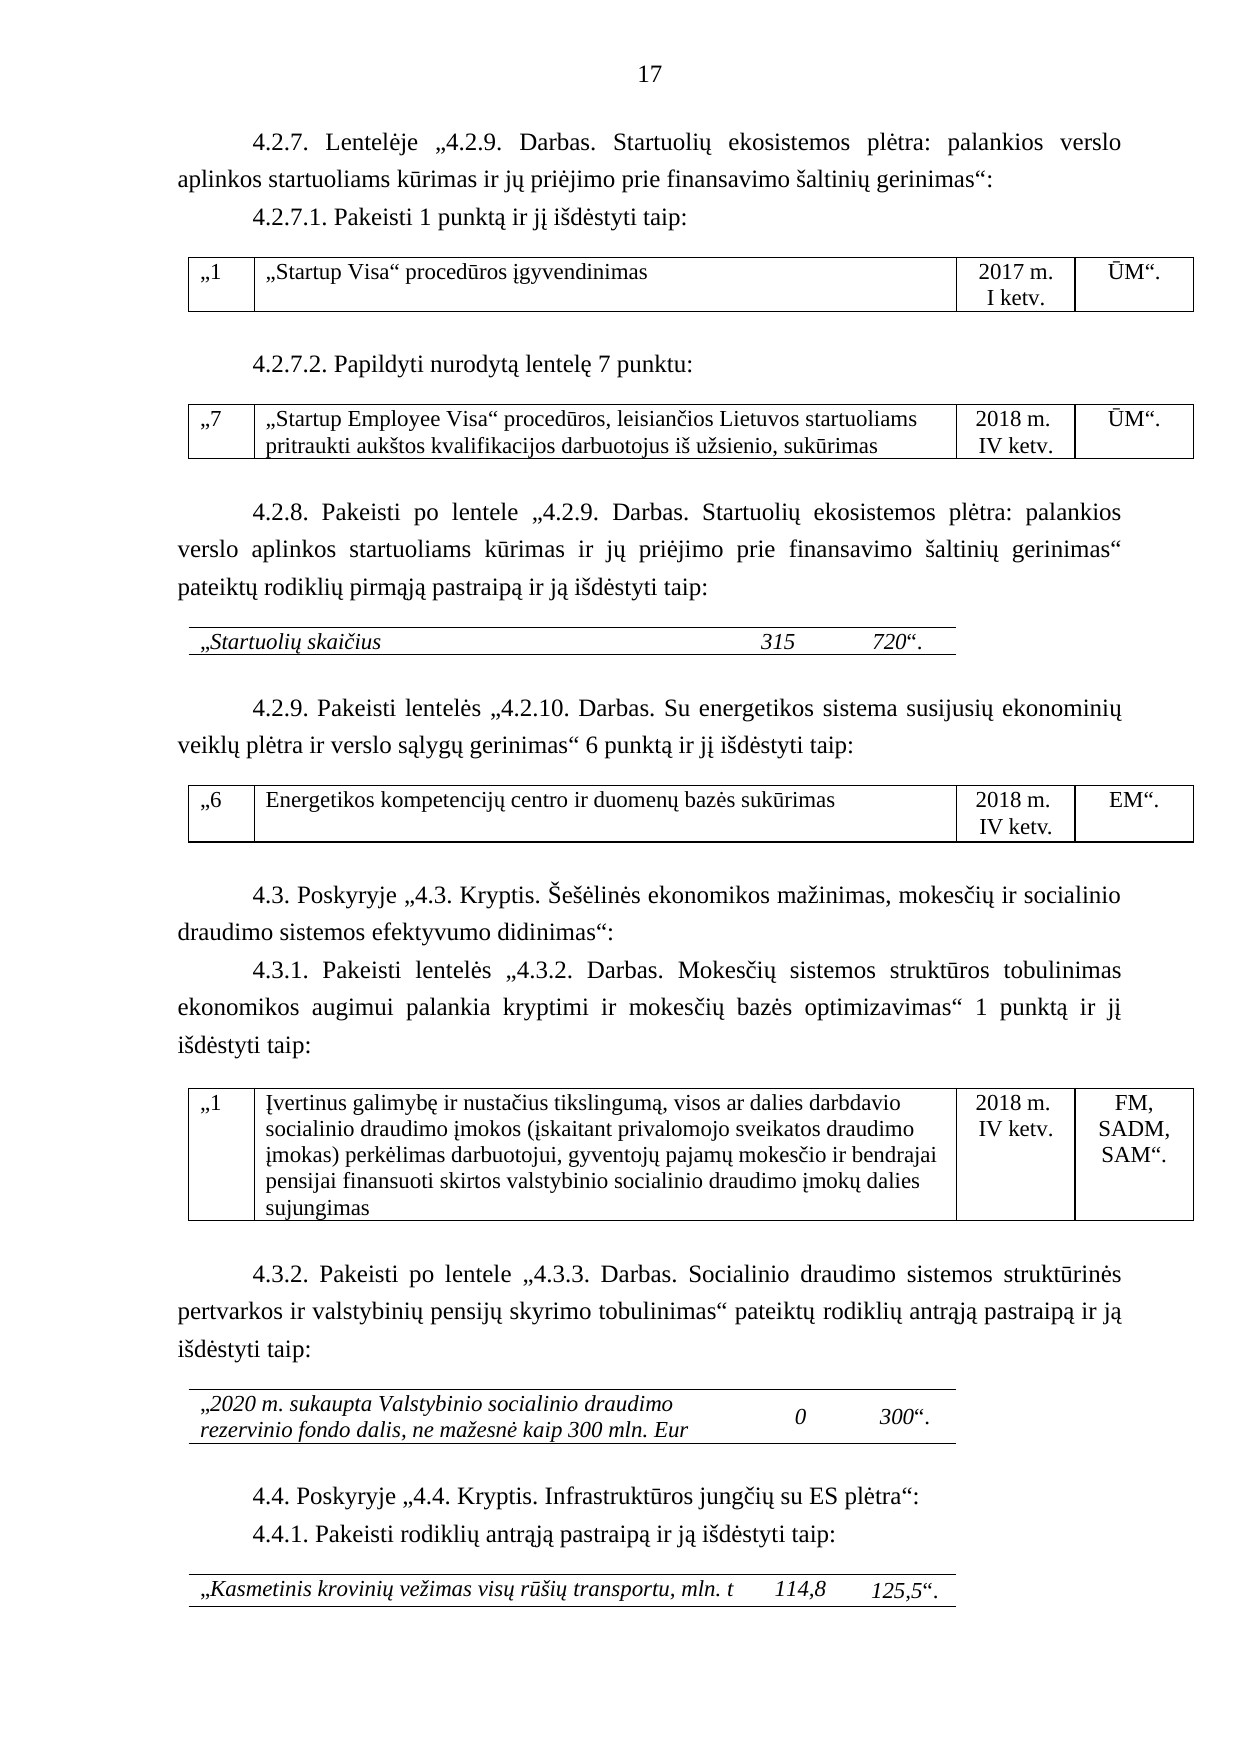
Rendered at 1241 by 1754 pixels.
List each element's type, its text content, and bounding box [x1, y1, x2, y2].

table_header 720“. [838, 628, 956, 654]
text 4.3.2. Pakeisti po lentele „4.3.3. Darbas. Socialinio draudimo sistemos struktūrinės pertvarkos ir valstybinių pensijų skyrimo tobulinimas“ pateiktų rodiklių antrąją pastraipą ir ją išdėstyti taip: [177, 1250, 1122, 1363]
table_header „7 [189, 405, 254, 458]
table_header 2017 m. I ketv. [957, 258, 1074, 311]
table_header „Kasmetinis krovinių vežimas visų rūšių transportu, mln. t [189, 1575, 749, 1606]
table_header 125,5“. [853, 1575, 956, 1606]
table_header EM“. [1076, 786, 1193, 841]
text 4.4. Poskyryje „4.4. Kryptis. Infrastruktūros jungčių su ES plėtra“: [177, 1472, 1122, 1510]
table_header „1 [189, 1089, 254, 1220]
table_header FM, SADM, SAM“. [1076, 1089, 1193, 1220]
text 4.3. Poskyryje „4.3. Kryptis. Šešėlinės ekonomikos mažinimas, mokesčių ir socialinio draudimo sistemos efektyvumo didinimas“: [177, 871, 1122, 946]
table_header 2018 m. IV ketv. [957, 405, 1074, 458]
text 4.2.8. Pakeisti po lentele „4.2.9. Darbas. Startuolių ekosistemos plėtra: palankios verslo aplinkos startuoliams kūrimas ir jų priėjimo prie finansavimo šaltinių gerinimas“ pateiktų rodiklių pirmąją pastraipą ir ją išdėstyti taip: [177, 488, 1122, 600]
table_header 2018 m. IV ketv. [957, 1089, 1074, 1220]
text 4.2.7. Lentelėje „4.2.9. Darbas. Startuolių ekosistemos plėtra: palankios verslo aplinkos startuoliams kūrimas ir jų priėjimo prie finansavimo šaltinių gerinimas“: [177, 118, 1122, 193]
table_header Energetikos kompetencijų centro ir duomenų bazės sukūrimas [255, 786, 956, 841]
table_header „2020 m. sukaupta Valstybinio socialinio draudimo rezervinio fondo dalis, ne mažesnė kaip 300 mln. Eur [189, 1390, 749, 1443]
table_header 300“. [853, 1390, 956, 1443]
table_header 0 [750, 1390, 853, 1443]
table_header „1 [189, 258, 254, 311]
text 4.2.7.2. Papildyti nurodytą lentelę 7 punktu: [177, 341, 1122, 378]
table_header ŪM“. [1076, 258, 1193, 311]
table_header „6 [189, 786, 254, 841]
text 4.2.7.1. Pakeisti 1 punktą ir jį išdėstyti taip: [177, 193, 1122, 231]
table_header „Startuolių skaičius [189, 628, 720, 654]
table_header „Startup Visa“ procedūros įgyvendinimas [255, 258, 956, 311]
table_header 114,8 [750, 1575, 853, 1606]
text 4.2.9. Pakeisti lentelės „4.2.10. Darbas. Su energetikos sistema susijusių ekonominių veiklų plėtra ir verslo sąlygų gerinimas“ 6 punktą ir jį išdėstyti taip: [177, 684, 1122, 759]
text 4.3.1. Pakeisti lentelės „4.3.2. Darbas. Mokesčių sistemos struktūros tobulinimas ekonomikos augimui palankia kryptimi ir mokesčių bazės optimizavimas“ 1 punktą ir jį išdėstyti taip: [177, 946, 1122, 1059]
table_header 315 [720, 628, 838, 654]
text 4.4.1. Pakeisti rodiklių antrąją pastraipą ir ją išdėstyti taip: [177, 1510, 1122, 1547]
table_header Įvertinus galimybę ir nustačius tikslingumą, visos ar dalies darbdavio socialinio draudimo įmokos (įskaitant privalomojo sveikatos draudimo įmokas) perkėlimas darbuotojui, gyventojų pajamų mokesčio ir bendrajai pensijai finansuoti skirtos valstybinio socialinio draudimo įmokų dalies sujungimas [255, 1089, 956, 1220]
table_header 2018 m. IV ketv. [957, 786, 1074, 841]
table_header ŪM“. [1076, 405, 1193, 458]
table_header „Startup Employee Visa“ procedūros, leisiančios Lietuvos startuoliams pritraukti aukštos kvalifikacijos darbuotojus iš užsienio, sukūrimas [255, 405, 956, 458]
